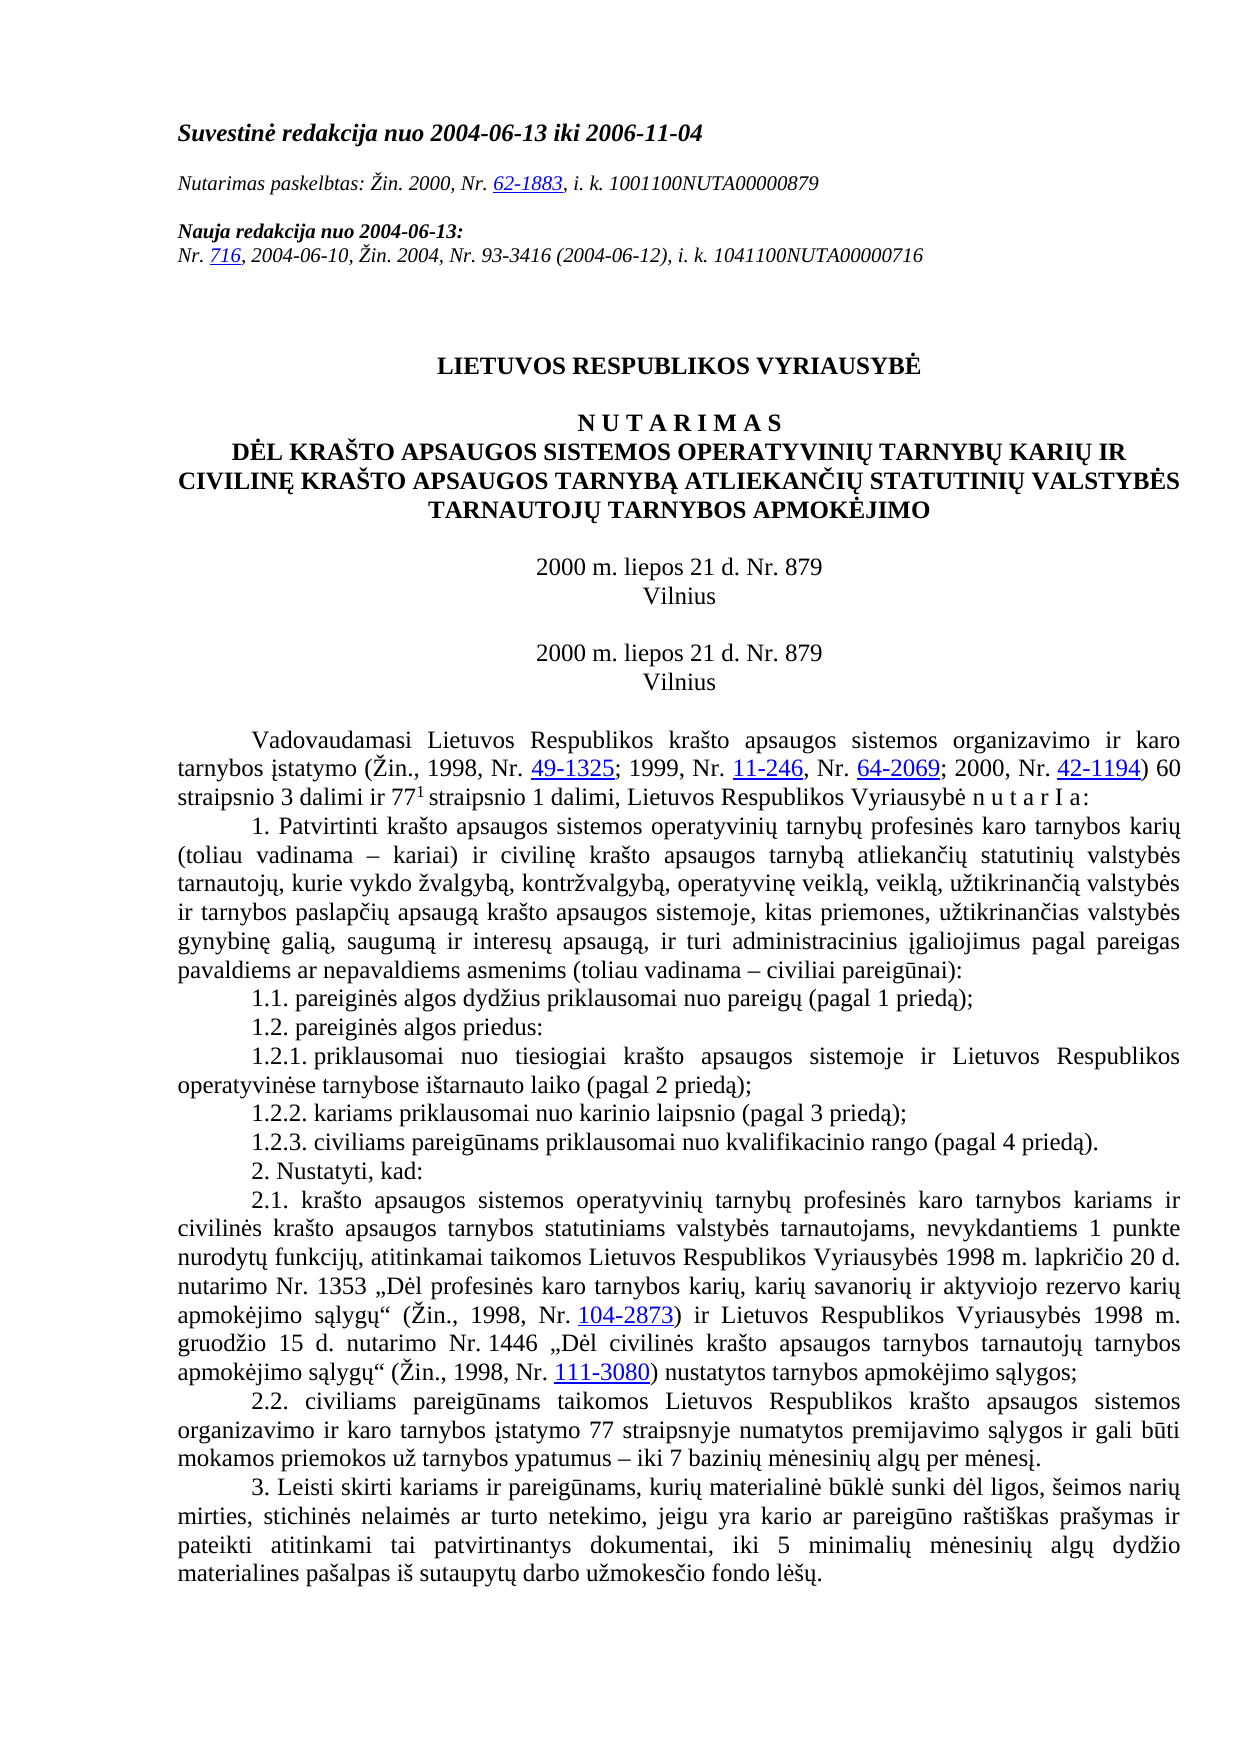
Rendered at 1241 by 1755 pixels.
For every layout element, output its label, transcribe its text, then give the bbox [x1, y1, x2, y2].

text 1.2.2. kariams priklausomai nuo karinio laipsnio (pagal 3 priedą); [177, 1098, 1181, 1127]
text Vilnius [177, 667, 1181, 696]
text N U T A R I M A S [177, 408, 1181, 437]
text 2. Nustatyti, kad: [177, 1156, 1181, 1185]
text Suvestinė redakcija nuo 2004-06-13 iki 2006-11-04 [177, 118, 1181, 147]
text 1. Patvirtinti krašto apsaugos sistemos operatyvinių tarnybų profesinės karo tarnybos karių (toliau vadinama – kariai) ir civilinę krašto apsaugos tarnybą atliekančių statutinių valstybės tarnautojų, kurie vykdo žvalgybą, kontržvalgybą, operatyvinę veiklą, veiklą, užtikrinančią valstybės ir tarnybos paslapčių apsaugą krašto apsaugos sistemoje, kitas priemones, užtikrinančias valstybės gynybinę galią, saugumą ir interesų apsaugą, ir turi administracinius įgaliojimus pagal pareigas pavaldiems ar nepavaldiems asmenims (toliau vadinama – civiliai pareigūnai): [177, 811, 1181, 983]
text 1.2.1. priklausomai nuo tiesiogiai krašto apsaugos sistemoje ir Lietuvos Respublikos operatyvinėse tarnybose ištarnauto laiko (pagal 2 priedą); [177, 1041, 1181, 1098]
text 1.2. pareiginės algos priedus: [177, 1012, 1181, 1041]
text Nr. 716, 2004-06-10, Žin. 2004, Nr. 93-3416 (2004-06-12), i. k. 1041100NUTA00000716 [177, 243, 1181, 267]
text 2000 m. liepos 21 d. Nr. 879 [177, 638, 1181, 667]
text 3. Leisti skirti kariams ir pareigūnams, kurių materialinė būklė sunki dėl ligos, šeimos narių mirties, stichinės nelaimės ar turto netekimo, jeigu yra kario ar pareigūno raštiškas prašymas ir pateikti atitinkami tai patvirtinantys dokumentai, iki 5 minimalių mėnesinių algų dydžio materialines pašalpas iš sutaupytų darbo užmokesčio fondo lėšų. [177, 1472, 1181, 1587]
text Nutarimas paskelbtas: Žin. 2000, Nr. 62-1883, i. k. 1001100NUTA00000879 [177, 171, 1181, 195]
text 2.1. krašto apsaugos sistemos operatyvinių tarnybų profesinės karo tarnybos kariams ir civilinės krašto apsaugos tarnybos statutiniams valstybės tarnautojams, nevykdantiems 1 punkte nurodytų funkcijų, atitinkamai taikomos Lietuvos Respublikos Vyriausybės 1998 m. lapkričio 20 d. nutarimo Nr. 1353 „Dėl profesinės karo tarnybos karių, karių savanorių ir aktyviojo rezervo karių apmokėjimo sąlygų“ (Žin., 1998, Nr. 104-2873) ir Lietuvos Respublikos Vyriausybės 1998 m. gruodžio 15 d. nutarimo Nr. 1446 „Dėl civilinės krašto apsaugos tarnybos tarnautojų tarnybos apmokėjimo sąlygų“ (Žin., 1998, Nr. 111-3080) nustatytos tarnybos apmokėjimo sąlygos; [177, 1185, 1181, 1386]
text 2.2. civiliams pareigūnams taikomos Lietuvos Respublikos krašto apsaugos sistemos organizavimo ir karo tarnybos įstatymo 77 straipsnyje numatytos premijavimo sąlygos ir gali būti mokamos priemokos už tarnybos ypatumus – iki 7 bazinių mėnesinių algų per mėnesį. [177, 1386, 1181, 1472]
text 1.2.3. civiliams pareigūnams priklausomai nuo kvalifikacinio rango (pagal 4 priedą). [177, 1127, 1181, 1156]
text 1.1. pareiginės algos dydžius priklausomai nuo pareigų (pagal 1 priedą); [177, 983, 1181, 1012]
text Vadovaudamasi Lietuvos Respublikos krašto apsaugos sistemos organizavimo ir karo tarnybos įstatymo (Žin., 1998, Nr. 49-1325; 1999, Nr. 11-246, Nr. 64-2069; 2000, Nr. 42-1194) 60 straipsnio 3 dalimi ir 771 straipsnio 1 dalimi, Lietuvos Respublikos Vyriausybė nutarIa: [177, 725, 1181, 811]
text DĖL KRAŠTO APSAUGOS SISTEMOS OPERATYVINIŲ TARNYBŲ KARIŲ IR CIVILINĘ KRAŠTO APSAUGOS TARNYBĄ ATLIEKANČIŲ STATUTINIŲ VALSTYBĖS TARNAUTOJŲ TARNYBOS APMOKĖJIMO [177, 437, 1181, 523]
text LIETUVOS RESPUBLIKOS VYRIAUSYBĖ [177, 351, 1181, 380]
text Nauja redakcija nuo 2004-06-13: [177, 219, 1181, 243]
text Vilnius [177, 581, 1181, 610]
text 2000 m. liepos 21 d. Nr. 879 [177, 552, 1181, 581]
